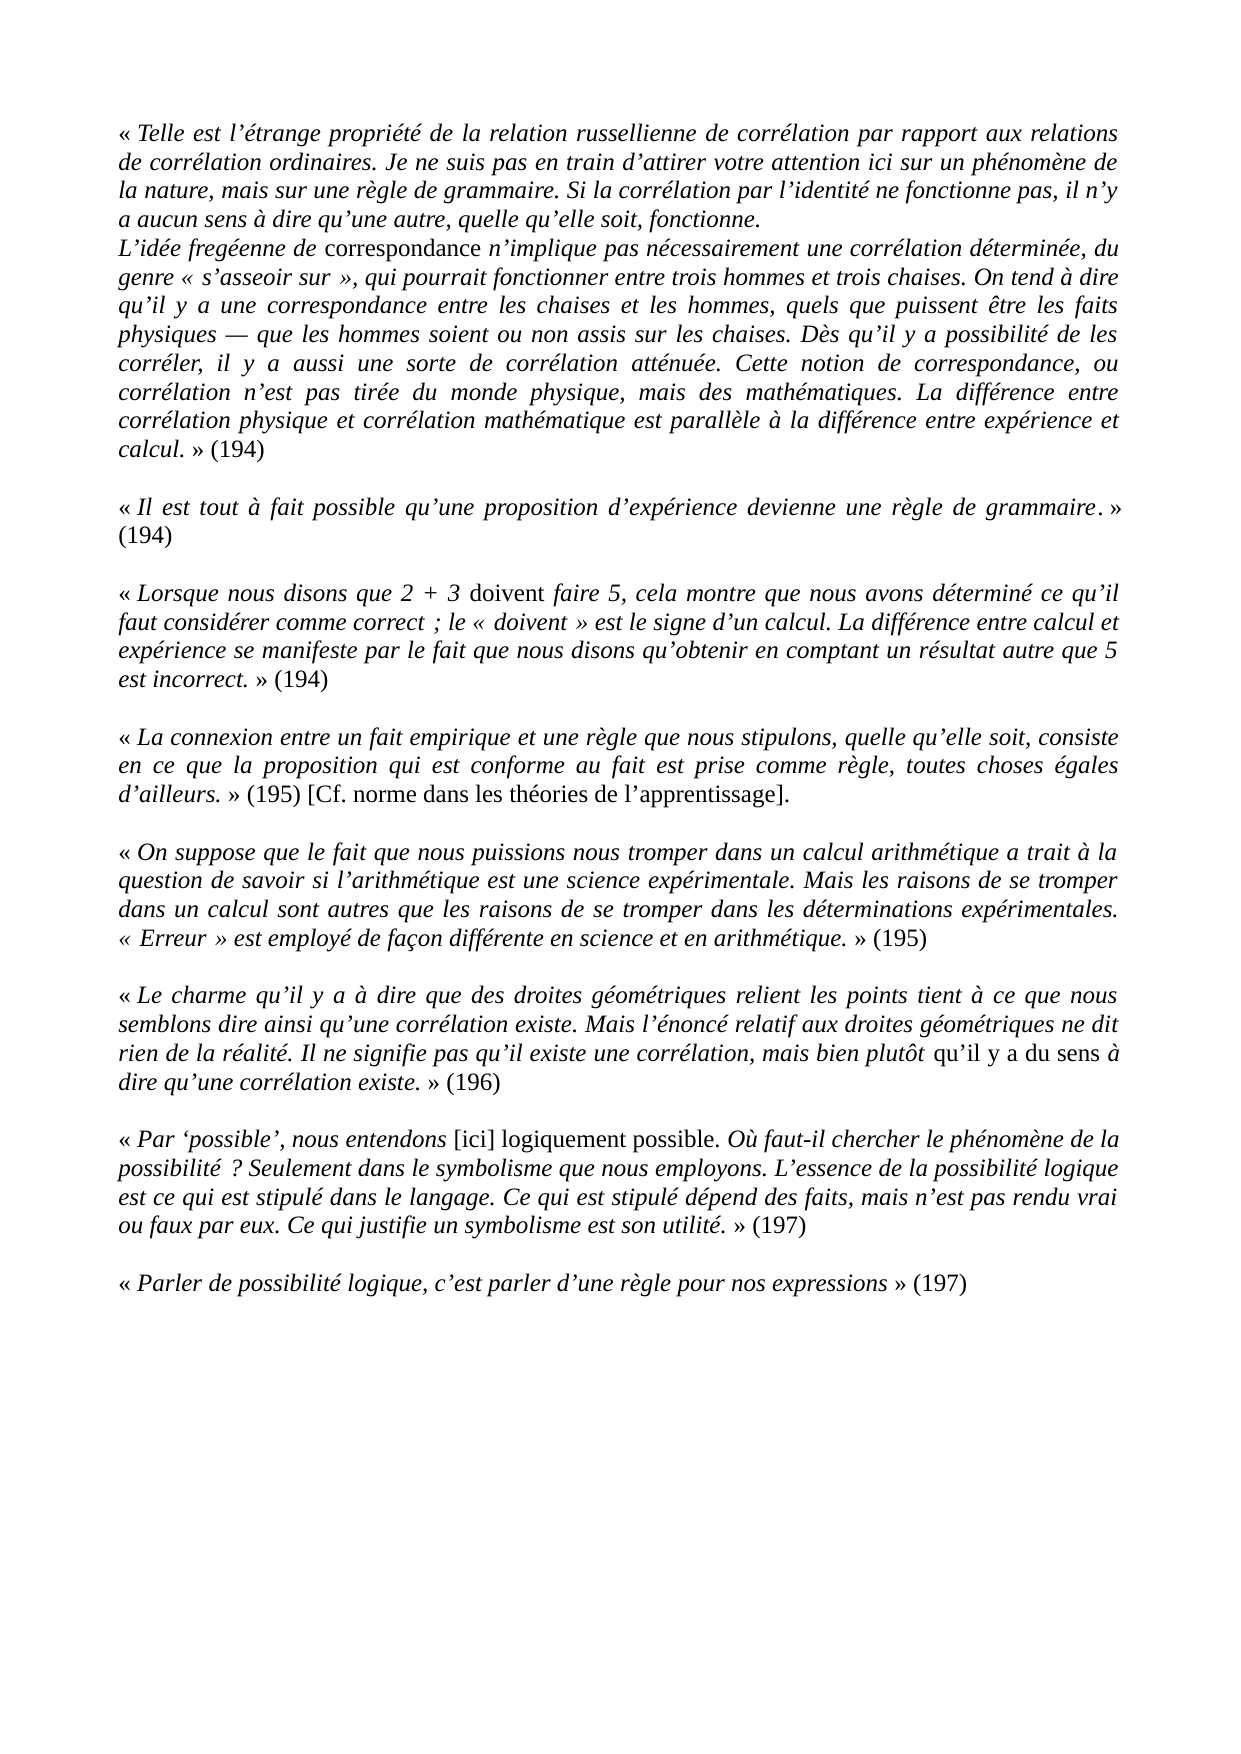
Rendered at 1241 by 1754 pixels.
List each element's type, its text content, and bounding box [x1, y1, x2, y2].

text « Telle est l’étrange propriété de la relation russellienne de corrélation par rapport aux relations de corrélation ordinaires. Je ne suis pas en train d’attirer votre attention ici sur un phénomène de la nature, mais sur une règle de grammaire. Si la corrélation par l’identité ne fonctionne pas, il n’y a aucun sens à dire qu’une autre, quelle qu’elle soit, fonctionne. [118, 118, 1122, 233]
text « Parler de possibilité logique, c’est parler d’une règle pour nos expressions » (197) [118, 1268, 1122, 1297]
text « Par ‘possible’, nous entendons [ici] logiquement possible. Où faut-il chercher le phénomène de la possibilité ? Seulement dans le symbolisme que nous employons. L’essence de la possibilité logique est ce qui est stipulé dans le langage. Ce qui est stipulé dépend des faits, mais n’est pas rendu vrai ou faux par eux. Ce qui justifie un symbolisme est son utilité. » (197) [118, 1124, 1122, 1239]
text L’idée fregéenne de correspondance n’implique pas nécessairement une corrélation déterminée, du genre « s’asseoir sur », qui pourrait fonctionner entre trois hommes et trois chaises. On tend à dire qu’il y a une correspondance entre les chaises et les hommes, quels que puissent être les faits physiques — que les hommes soient ou non assis sur les chaises. Dès qu’il y a possibilité de les corréler, il y a aussi une sorte de corrélation atténuée. Cette notion de correspondance, ou corrélation n’est pas tirée du monde physique, mais des mathématiques. La différence entre corrélation physique et corrélation mathématique est parallèle à la différence entre expérience et calcul. » (194) [118, 233, 1122, 463]
text « On suppose que le fait que nous puissions nous tromper dans un calcul arithmétique a trait à la question de savoir si l’arithmétique est une science expérimentale. Mais les raisons de se tromper dans un calcul sont autres que les raisons de se tromper dans les déterminations expérimentales. « Erreur » est employé de façon différente en science et en arithmétique. » (195) [118, 837, 1122, 952]
text « Lorsque nous disons que 2 + 3 doivent faire 5, cela montre que nous avons déterminé ce qu’il faut considérer comme correct ; le « doivent » est le signe d’un calcul. La différence entre calcul et expérience se manifeste par le fait que nous disons qu’obtenir en comptant un résultat autre que 5 est incorrect. » (194) [118, 578, 1122, 693]
text « Le charme qu’il y a à dire que des droites géométriques relient les points tient à ce que nous semblons dire ainsi qu’une corrélation existe. Mais l’énoncé relatif aux droites géométriques ne dit rien de la réalité. Il ne signifie pas qu’il existe une corrélation, mais bien plutôt qu’il y a du sens à dire qu’une corrélation existe. » (196) [118, 981, 1122, 1096]
text « La connexion entre un fait empirique et une règle que nous stipulons, quelle qu’elle soit, consiste en ce que la proposition qui est conforme au fait est prise comme règle, toutes choses égales d’ailleurs. » (195) [Cf. norme dans les théories de l’apprentissage]. [118, 722, 1122, 808]
text « Il est tout à fait possible qu’une proposition d’expérience devienne une règle de grammaire. » (194) [118, 492, 1122, 549]
